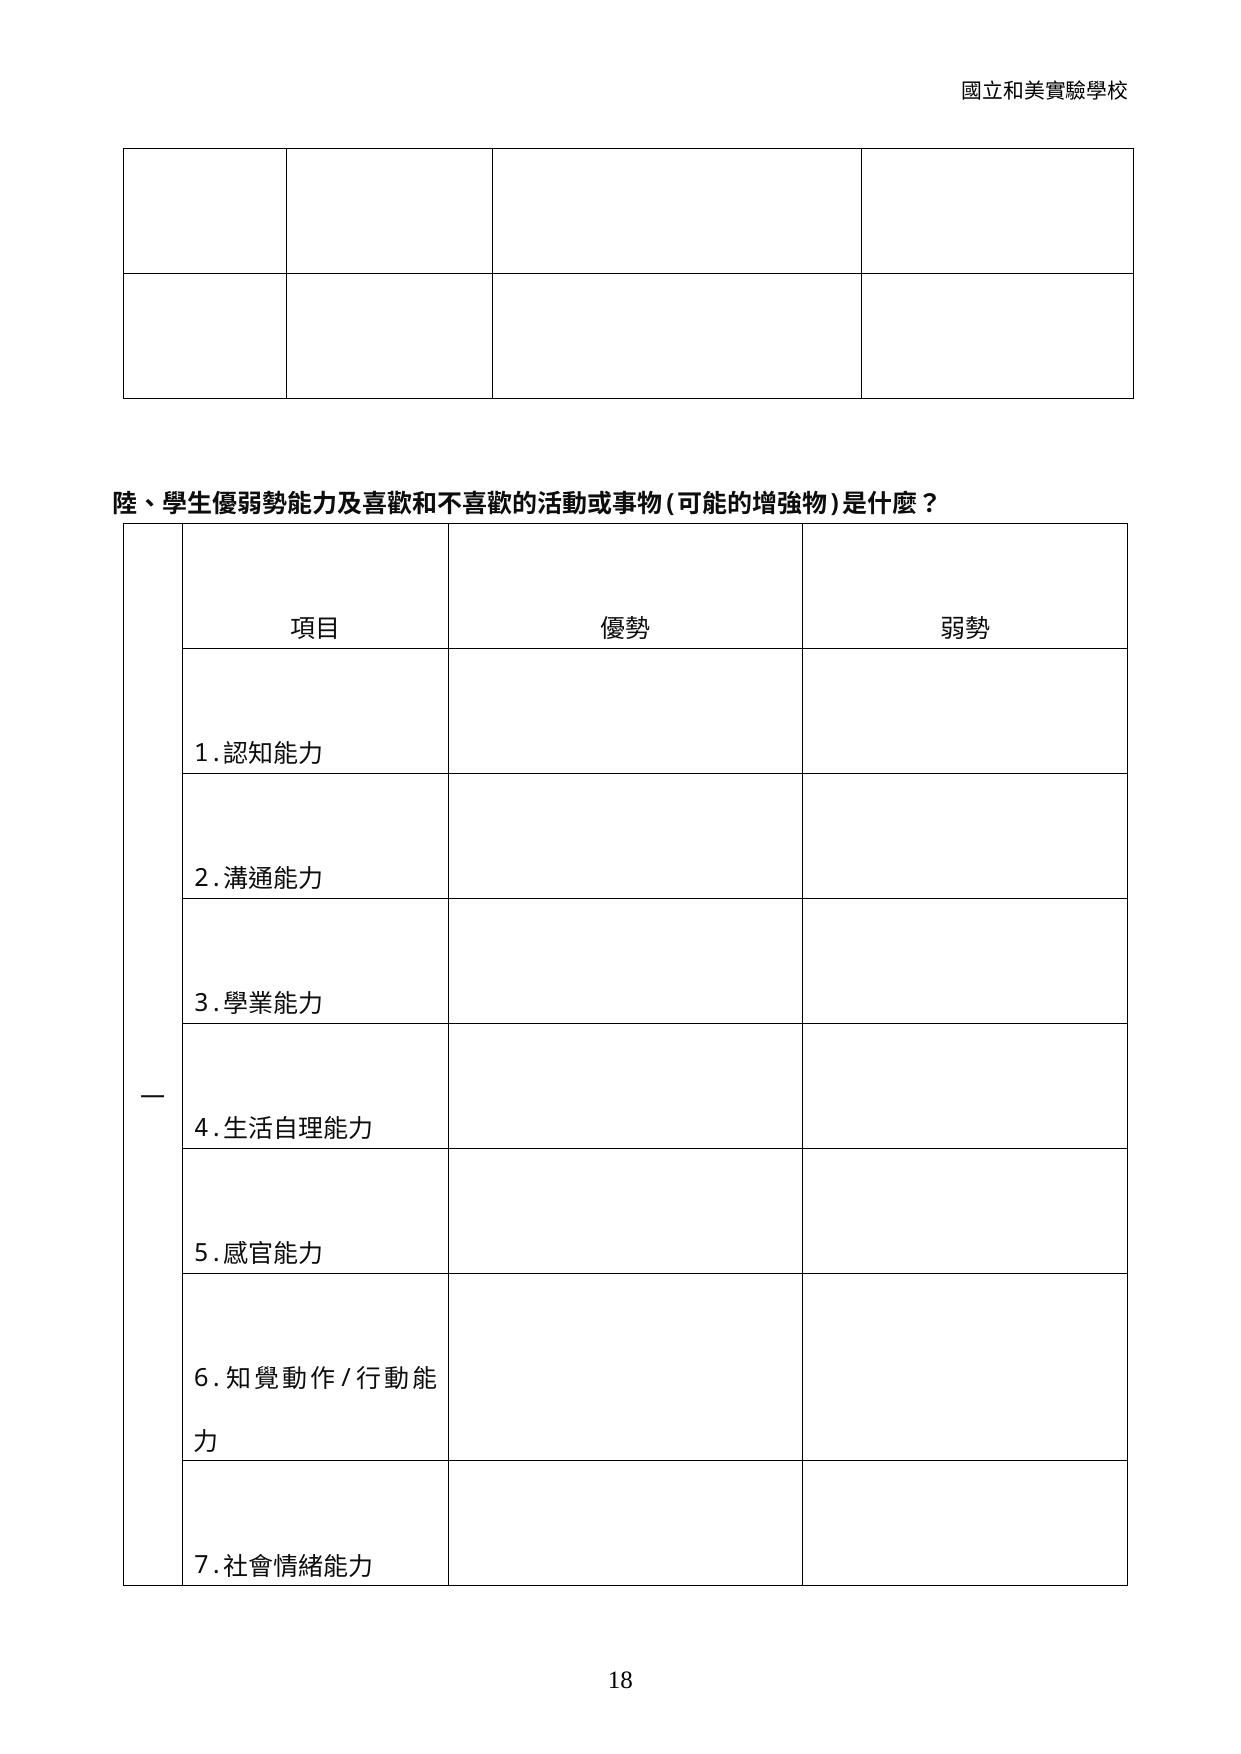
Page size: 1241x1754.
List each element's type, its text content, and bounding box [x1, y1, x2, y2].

table_cell [862, 149, 1133, 273]
table_header 一 [124, 524, 182, 1585]
table_cell [287, 149, 492, 273]
table_cell 2.溝通能力 [183, 774, 448, 898]
table_cell [449, 774, 802, 898]
table_cell [449, 1461, 802, 1585]
table_header 優勢 [449, 524, 802, 648]
table_cell [803, 649, 1127, 773]
text 陸、學生優弱勢能力及喜歡和不喜歡的活動或事物(可能的增強物)是什麼？ [112, 460, 1128, 523]
table_cell 1.認知能力 [183, 649, 448, 773]
table_cell [287, 274, 492, 398]
table_cell [493, 149, 861, 273]
table_cell 7.社會情緒能力 [183, 1461, 448, 1585]
table_cell 3.學業能力 [183, 899, 448, 1023]
table_cell [449, 1024, 802, 1148]
table_cell [803, 1149, 1127, 1273]
table_cell [803, 774, 1127, 898]
table_cell [803, 899, 1127, 1023]
table_cell [124, 149, 286, 273]
table_cell [449, 649, 802, 773]
table_cell [803, 1024, 1127, 1148]
table_cell [862, 274, 1133, 398]
table_cell [449, 1149, 802, 1273]
table_cell [493, 274, 861, 398]
table_cell [449, 1274, 802, 1460]
table_cell [803, 1461, 1127, 1585]
table_header 項目 [183, 524, 448, 648]
table_cell [803, 1274, 1127, 1460]
table_header 弱勢 [803, 524, 1127, 648]
table_cell 6.知覺動作/行動能力 [183, 1274, 448, 1460]
table_cell [449, 899, 802, 1023]
table_cell 4.生活自理能力 [183, 1024, 448, 1148]
table_cell [124, 274, 286, 398]
table_cell 5.感官能力 [183, 1149, 448, 1273]
